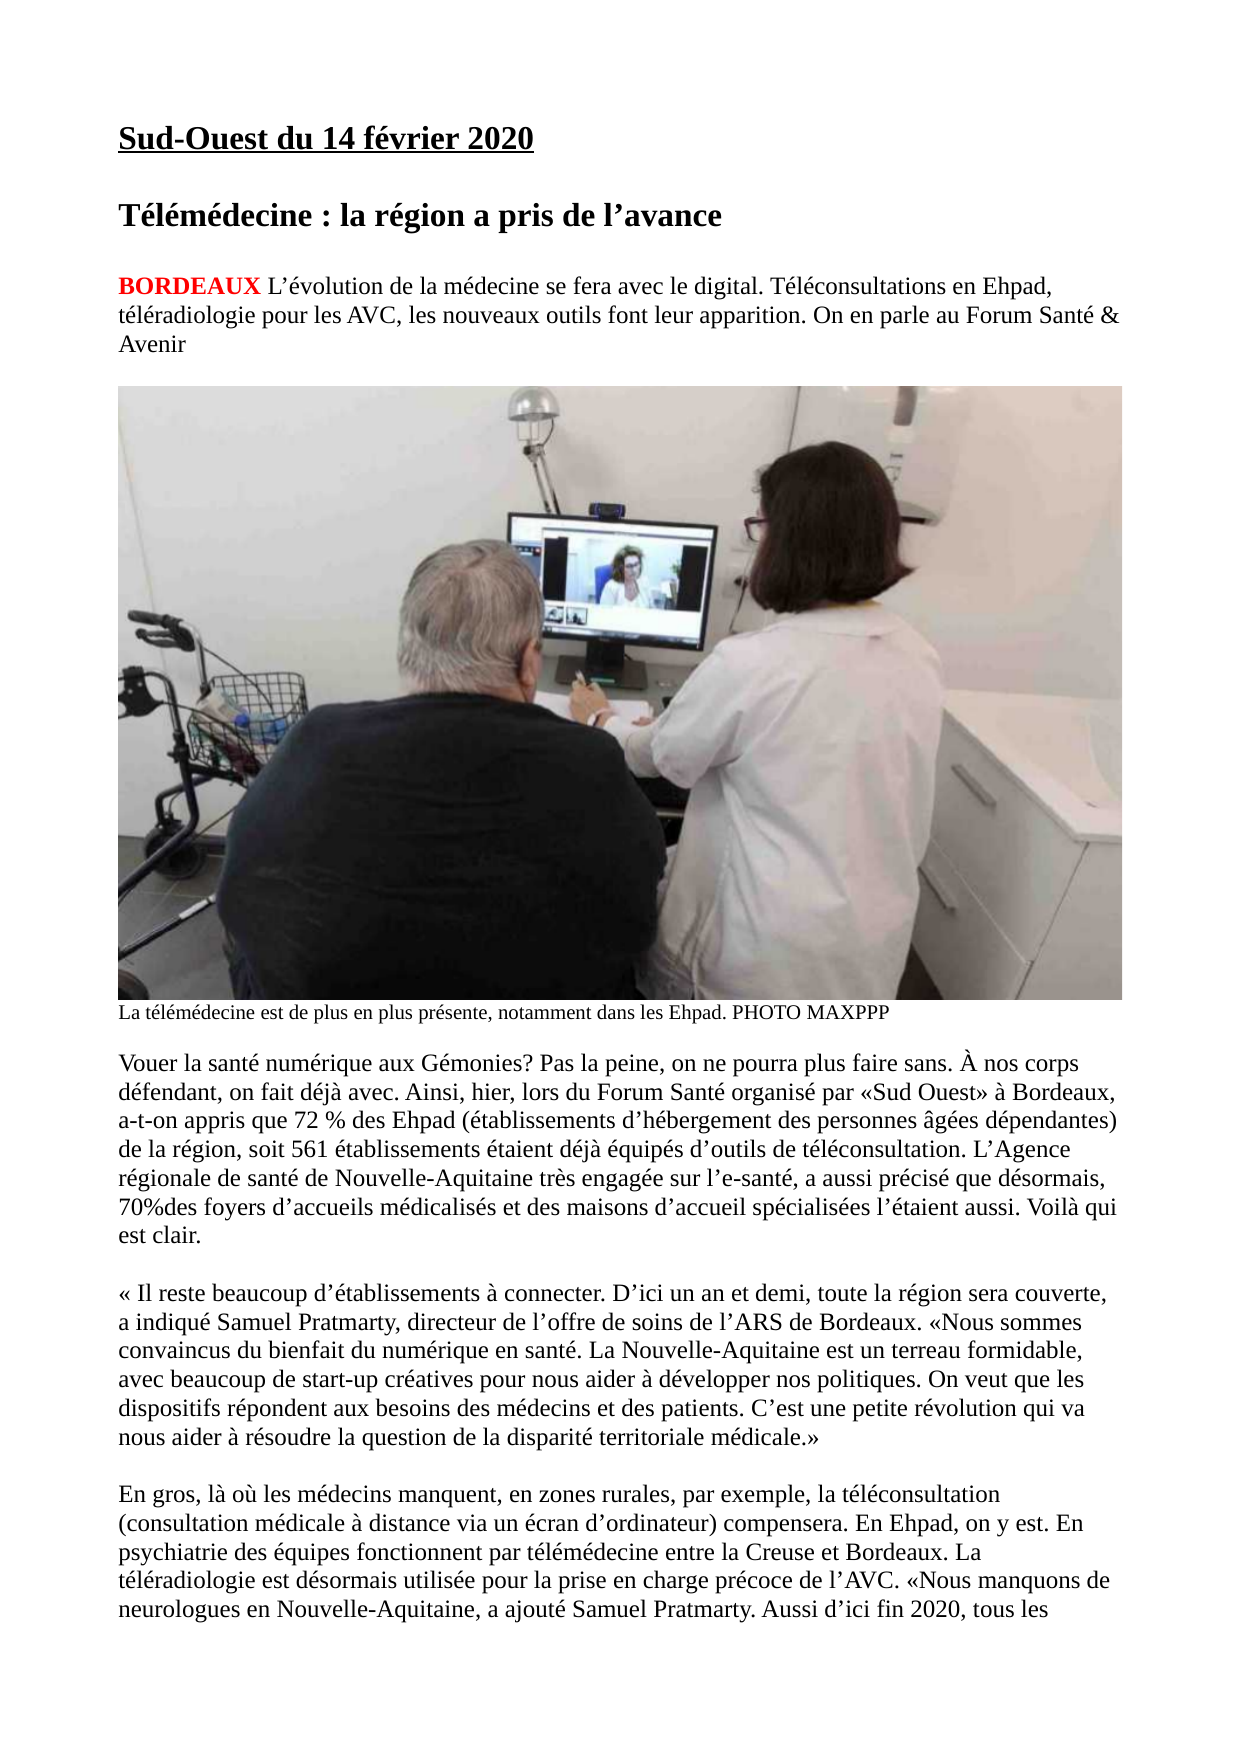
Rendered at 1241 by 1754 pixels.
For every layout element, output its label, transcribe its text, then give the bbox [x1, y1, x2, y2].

picture [118, 386, 1123, 1000]
text Vouer la santé numérique aux Gémonies? Pas la peine, on ne pourra plus faire sans. À nos corps défendant, on fait déjà avec. Ainsi, hier, lors du Forum Santé organisé par «Sud Ouest» à Bordeaux, a-t-on appris que 72 % des Ehpad (établissements d’hébergement des personnes âgées dépendantes) de la région, soit 561 établissements étaient déjà équipés d’outils de téléconsultation. L’Agence régionale de santé de Nouvelle-Aquitaine très engagée sur l’e-santé, a aussi précisé que désormais, 70%des foyers d’accueils médicalisés et des maisons d’accueil spécialisées l’étaient aussi. Voilà qui est clair. [118, 1048, 1122, 1249]
text En gros, là où les médecins manquent, en zones rurales, par exemple, la téléconsultation (consultation médicale à distance via un écran d’ordinateur) compensera. En Ehpad, on y est. En psychiatrie des équipes fonctionnent par télémédecine entre la Creuse et Bordeaux. La téléradiologie est désormais utilisée pour la prise en charge précoce de l’AVC. «Nous manquons de neurologues en Nouvelle-Aquitaine, a ajouté Samuel Pratmarty. Aussi d’ici fin 2020, tous les [118, 1479, 1122, 1623]
text BORDEAUX L’évolution de la médecine se fera avec le digital. Téléconsultations en Ehpad, téléradiologie pour les AVC, les nouveaux outils font leur apparition. On en parle au Forum Santé & Avenir [118, 271, 1122, 358]
text Sud-Ouest du 14 février 2020 [118, 118, 1122, 156]
text La télémédecine est de plus en plus présente, notamment dans les Ehpad. PHOTO MAXPPP [118, 1000, 1122, 1024]
text « Il reste beaucoup d’établissements à connecter. D’ici un an et demi, toute la région sera couverte, a indiqué Samuel Pratmarty, directeur de l’offre de soins de l’ARS de Bordeaux. «Nous sommes convaincus du bienfait du numérique en santé. La Nouvelle-Aquitaine est un terreau formidable, avec beaucoup de start-up créatives pour nous aider à développer nos politiques. On veut que les dispositifs répondent aux besoins des médecins et des patients. C’est une petite révolution qui va nous aider à résoudre la question de la disparité territoriale médicale.» [118, 1278, 1122, 1451]
text Télémédecine : la région a pris de l’avance [118, 195, 1122, 233]
